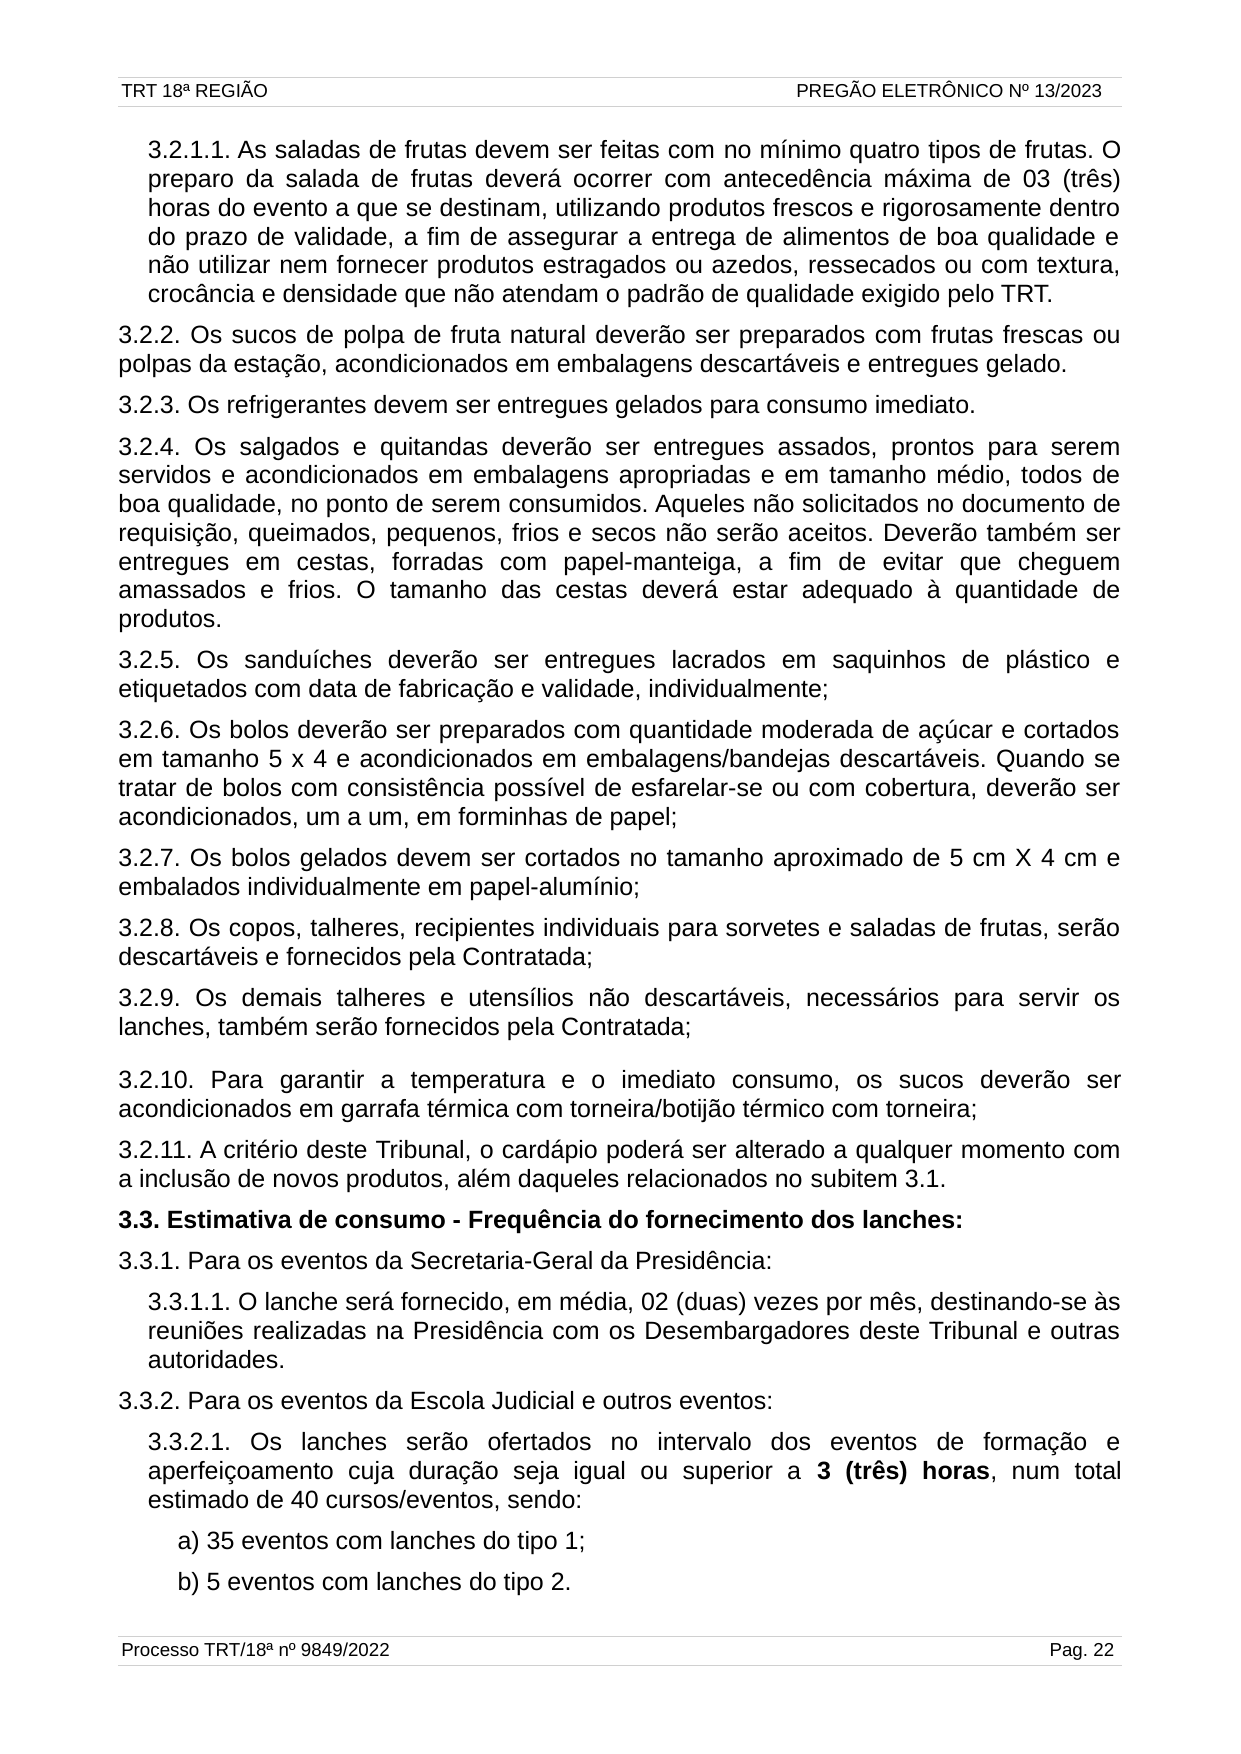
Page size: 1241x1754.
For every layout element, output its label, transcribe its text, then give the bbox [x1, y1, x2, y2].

text 3.2.7. Os bolos gelados devem ser cortados no tamanho aproximado de 5 cm X 4 cm e embalados individualmente em papel-alumínio; [118, 843, 1122, 901]
text 3.2.5. Os sanduíches deverão ser entregues lacrados em saquinhos de plástico e etiquetados com data de fabricação e validade, individualmente; [118, 646, 1122, 703]
text 3.3.1.1. O lanche será fornecido, em média, 02 (duas) vezes por mês, destinando-se às reuniões realizadas na Presidência com os Desembargadores deste Tribunal e outras autoridades. [148, 1287, 1122, 1373]
text 3.2.10. Para garantir a temperatura e o imediato consumo, os sucos deverão ser acondicionados em garrafa térmica com torneira/botijão térmico com torneira; [118, 1065, 1122, 1122]
text 3.2.9. Os demais talheres e utensílios não descartáveis, necessários para servir os lanches, também serão fornecidos pela Contratada; [118, 983, 1122, 1041]
text 3.3.2.1. Os lanches serão ofertados no intervalo dos eventos de formação e aperfeiçoamento cuja duração seja igual ou superior a 3 (três) horas, num total estimado de 40 cursos/eventos, sendo: [148, 1427, 1122, 1513]
text 3.2.4. Os salgados e quitandas deverão ser entregues assados, prontos para serem servidos e acondicionados em embalagens apropriadas e em tamanho médio, todos de boa qualidade, no ponto de serem consumidos. Aqueles não solicitados no documento de requisição, queimados, pequenos, frios e secos não serão aceitos. Deverão também ser entregues em cestas, forradas com papel-manteiga, a fim de evitar que cheguem amassados e frios. O tamanho das cestas deverá estar adequado à quantidade de produtos. [118, 432, 1122, 633]
text 3.2.3. Os refrigerantes devem ser entregues gelados para consumo imediato. [118, 391, 1122, 419]
text 3.2.8. Os copos, talheres, recipientes individuais para sorvetes e saladas de frutas, serão descartáveis e fornecidos pela Contratada; [118, 913, 1122, 971]
text 3.2.11. A critério deste Tribunal, o cardápio poderá ser alterado a qualquer momento com a inclusão de novos produtos, além daqueles relacionados no subitem 3.1. [118, 1135, 1122, 1192]
text 3.2.1.1. As saladas de frutas devem ser feitas com no mínimo quatro tipos de frutas. O preparo da salada de frutas deverá ocorrer com antecedência máxima de 03 (três) horas do evento a que se destinam, utilizando produtos frescos e rigorosamente dentro do prazo de validade, a fim de assegurar a entrega de alimentos de boa qualidade e não utilizar nem fornecer produtos estragados ou azedos, ressecados ou com textura, crocância e densidade que não atendam o padrão de qualidade exigido pelo TRT. [148, 136, 1122, 308]
text 3.2.2. Os sucos de polpa de fruta natural deverão ser preparados com frutas frescas ou polpas da estação, acondicionados em embalagens descartáveis e entregues gelado. [118, 321, 1122, 378]
text b) 5 eventos com lanches do tipo 2. [177, 1567, 1122, 1596]
text 3.3.2. Para os eventos da Escola Judicial e outros eventos: [118, 1386, 1122, 1415]
text 3.3. Estimativa de consumo - Frequência do fornecimento dos lanches: [118, 1205, 1122, 1233]
text a) 35 eventos com lanches do tipo 1; [177, 1526, 1122, 1555]
text 3.3.1. Para os eventos da Secretaria-Geral da Presidência: [118, 1246, 1122, 1275]
text 3.2.6. Os bolos deverão ser preparados com quantidade moderada de açúcar e cortados em tamanho 5 x 4 e acondicionados em embalagens/bandejas descartáveis. Quando se tratar de bolos com consistência possível de esfarelar-se ou com cobertura, deverão ser acondicionados, um a um, em forminhas de papel; [118, 716, 1122, 831]
